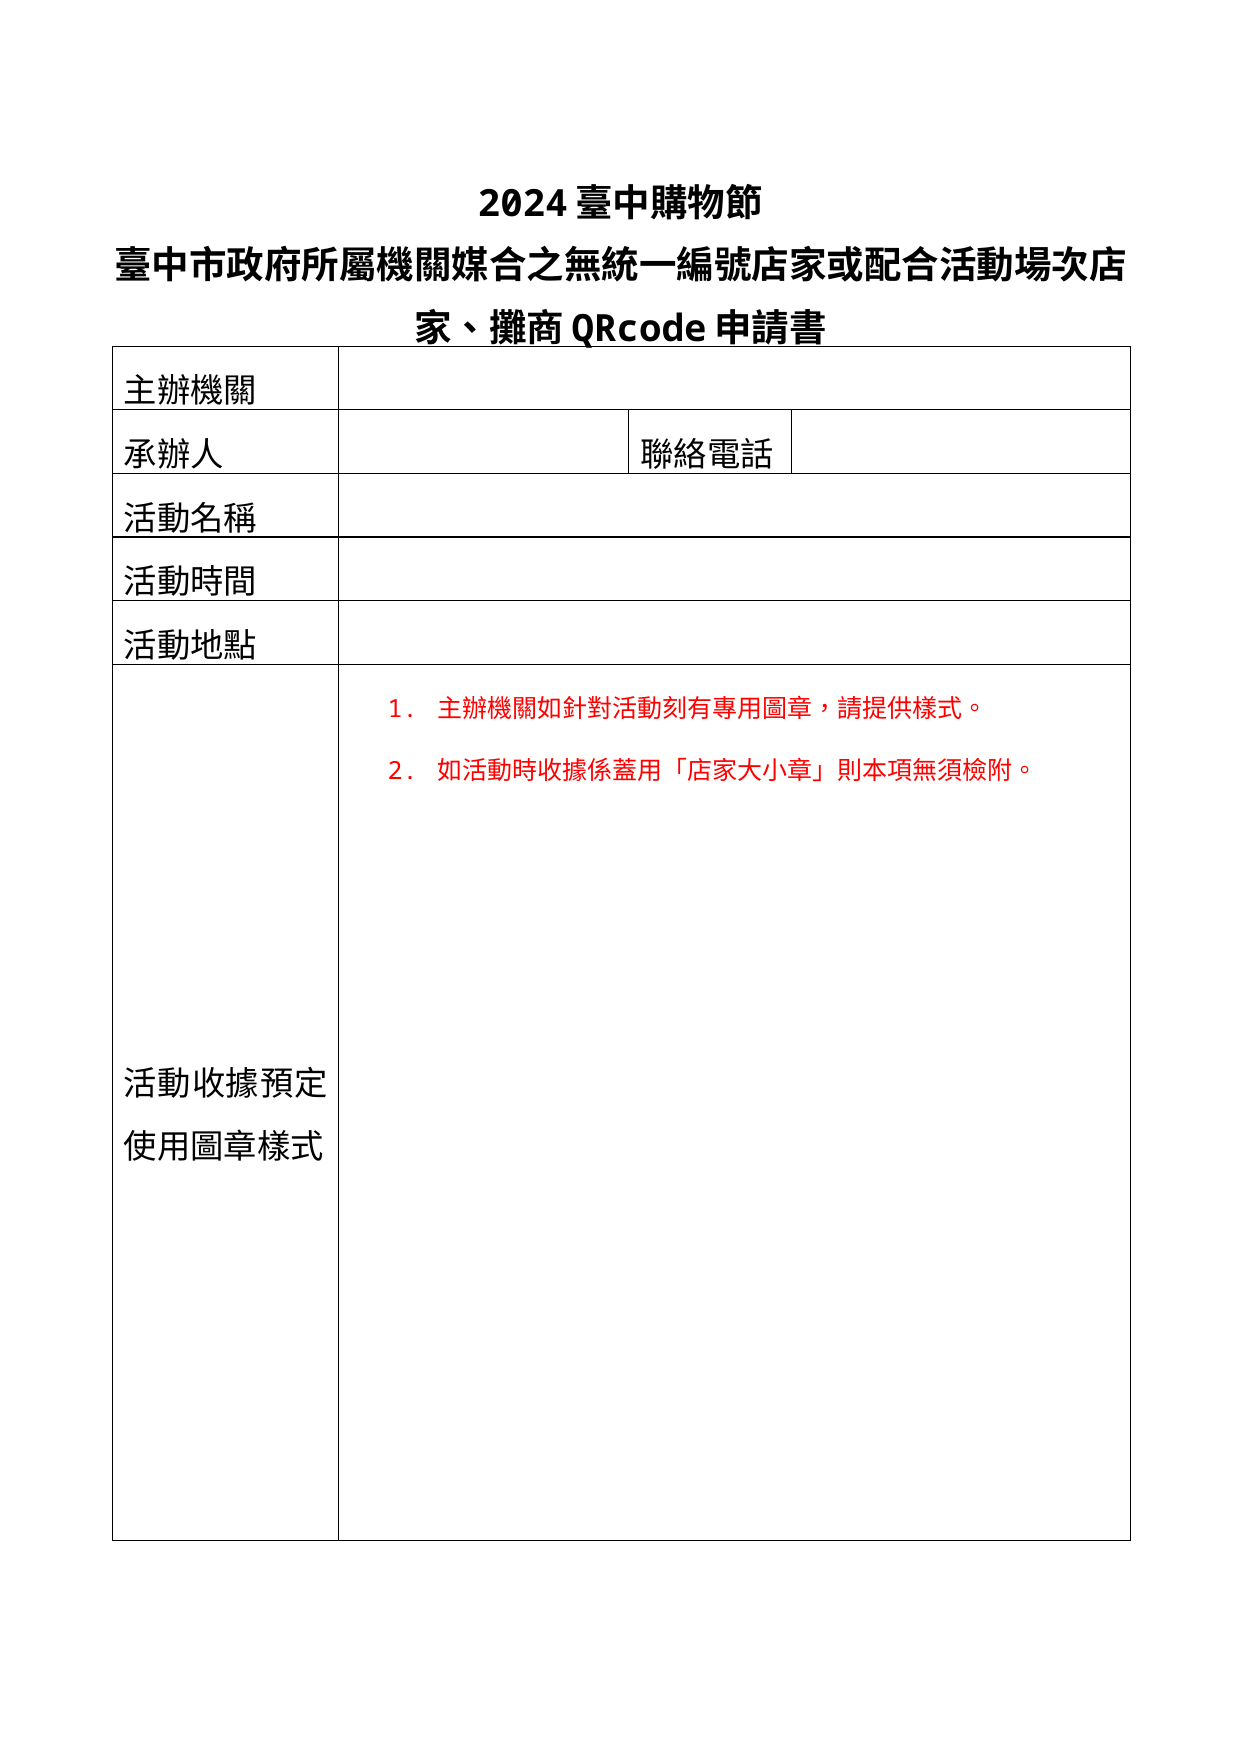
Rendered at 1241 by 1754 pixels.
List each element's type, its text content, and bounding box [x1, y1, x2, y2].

table_header [339, 347, 1130, 409]
table_cell 主辦機關如針對活動刻有專用圖章，請提供樣式。 如活動時收據係蓋用「店家大小章」則本項無須檢附。 [339, 665, 1130, 1539]
table_cell [339, 601, 1130, 663]
table_cell [339, 474, 1130, 536]
table_cell 活動收據預定使用圖章樣式 [113, 665, 338, 1539]
table_cell [339, 410, 628, 473]
table_cell 聯絡電話 [629, 410, 791, 473]
table_cell [792, 410, 1130, 473]
table_header 主辦機關 [113, 347, 338, 409]
text 臺中市政府所屬機關媒合之無統一編號店家或配合活動場次店家、攤商QRcode申請書 [112, 221, 1128, 346]
table_cell 承辦人 [113, 410, 338, 473]
table_cell 活動名稱 [113, 474, 338, 536]
table_cell 活動時間 [113, 538, 338, 600]
table_cell [339, 538, 1130, 600]
text 2024臺中購物節 [112, 158, 1128, 221]
table_cell 活動地點 [113, 601, 338, 663]
